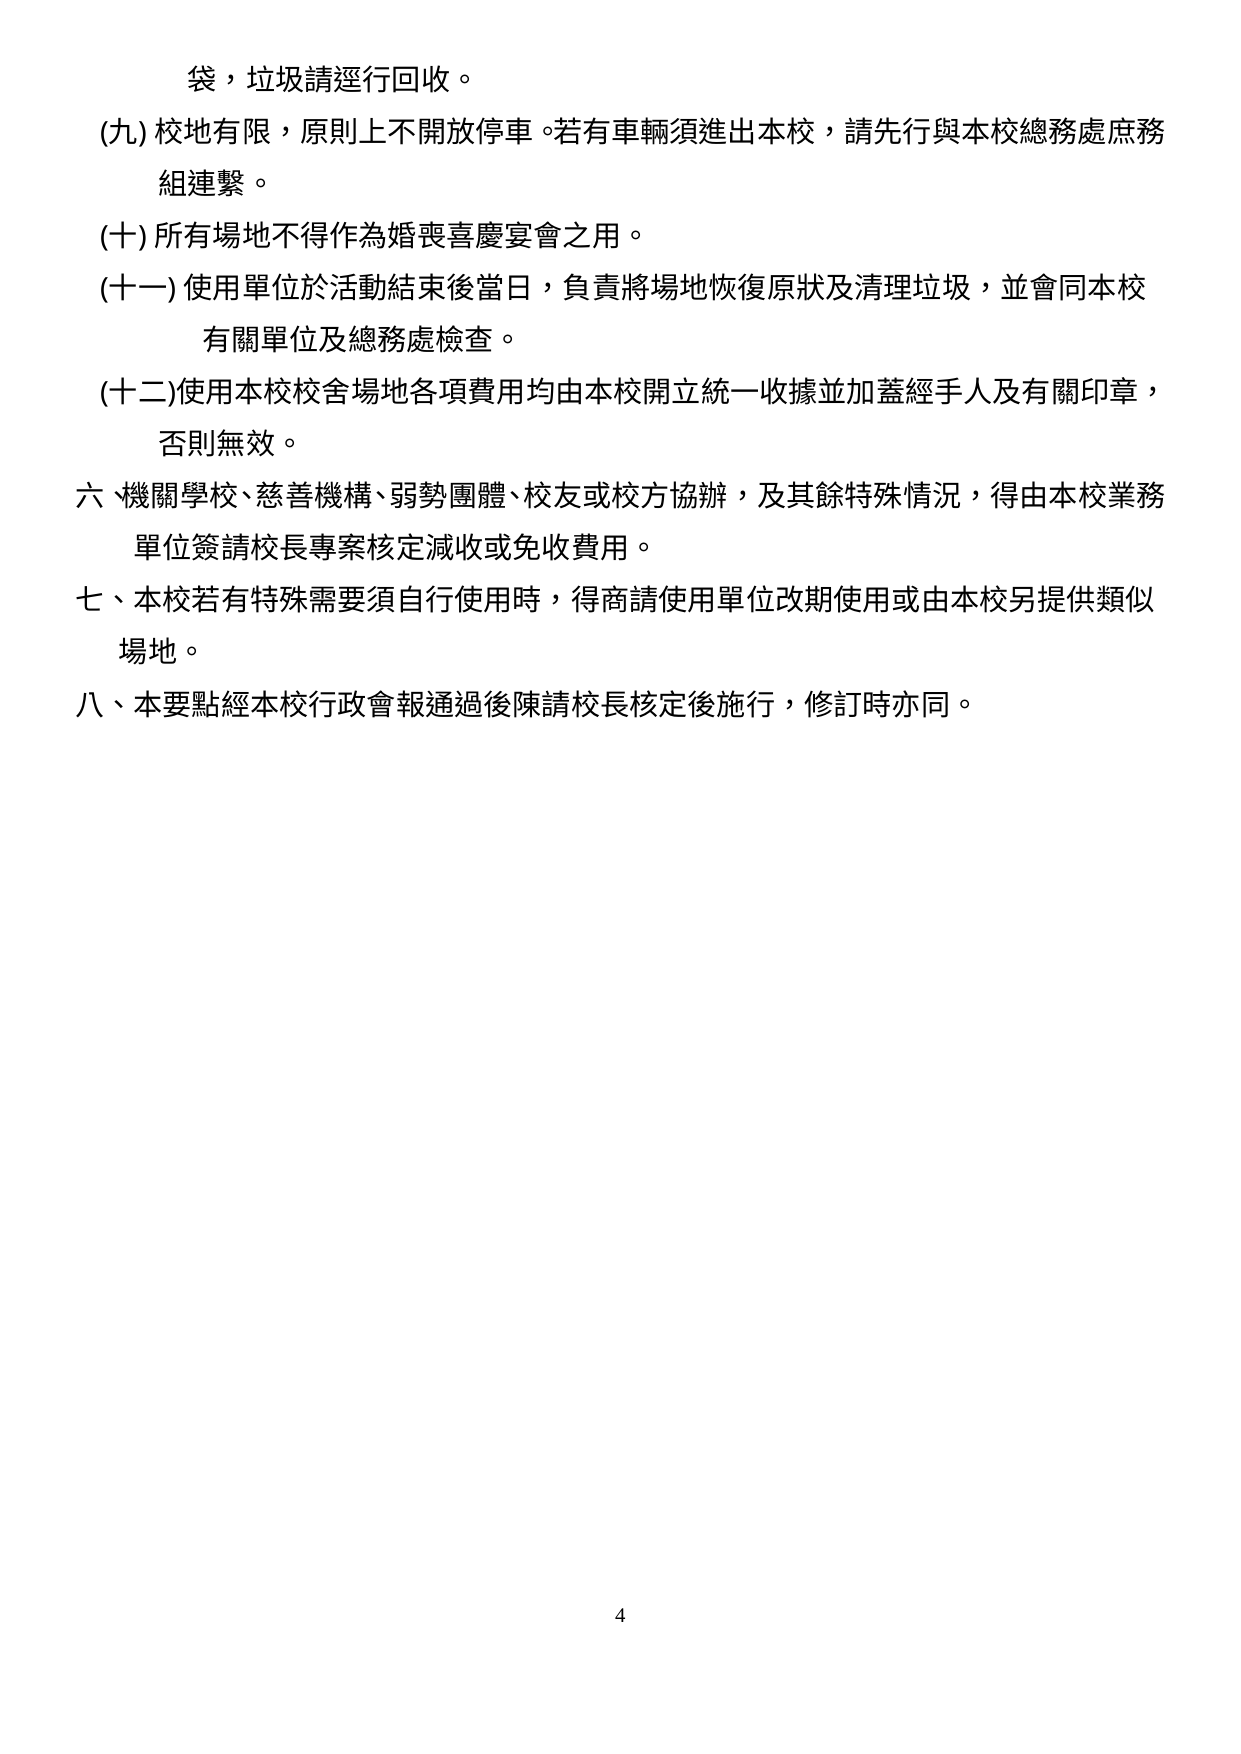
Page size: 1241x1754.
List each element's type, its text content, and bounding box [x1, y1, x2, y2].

text (十一) 使用單位於活動結束後當日，負責將場地恢復原狀及清理垃圾，並會同本校有關單位及總務處檢查。 [100, 257, 1165, 361]
text 六、機關學校、慈善機構、弱勢團體、校友或校方協辦，及其餘特殊情況，得由本校業務單位簽請校長專案核定減收或免收費用。 [75, 465, 1165, 569]
text (十) 所有場地不得作為婚喪喜慶宴會之用。 [100, 204, 1165, 257]
text 袋，垃圾請逕行回收。 [100, 48, 1165, 100]
text 八、本要點經本校行政會報通過後陳請校長核定後施行，修訂時亦同。 [75, 673, 1165, 725]
text (十二)使用本校校舍場地各項費用均由本校開立統一收據並加蓋經手人及有關印章，否則無效。 [100, 361, 1165, 465]
text (九) 校地有限，原則上不開放停車。若有車輛須進出本校，請先行與本校總務處庶務組連繫。 [100, 100, 1165, 204]
text 七、本校若有特殊需要須自行使用時，得商請使用單位改期使用或由本校另提供類似場地。 [75, 569, 1165, 673]
